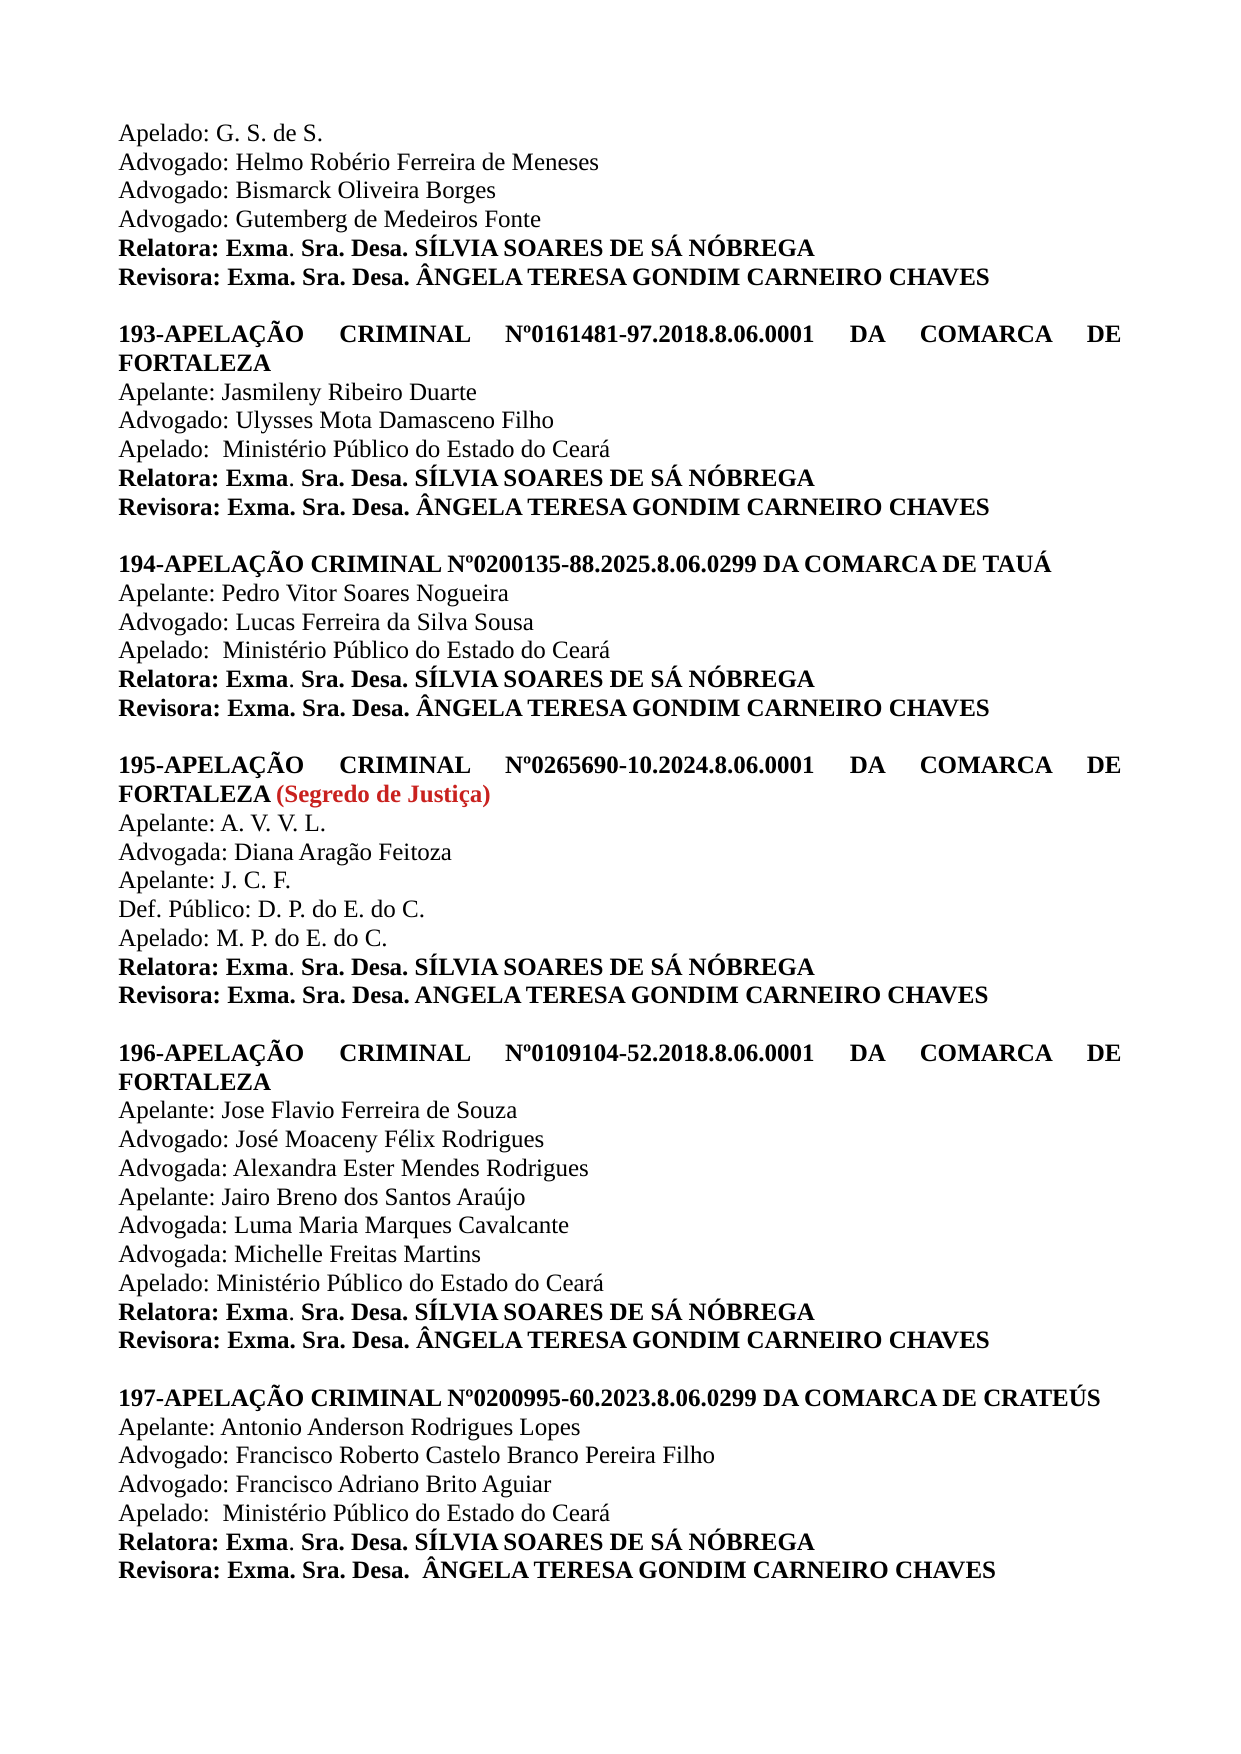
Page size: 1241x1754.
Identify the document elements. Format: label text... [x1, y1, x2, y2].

text Advogada: Michelle Freitas Martins [118, 1239, 1122, 1268]
text 197-APELAÇÃO CRIMINAL Nº0200995-60.2023.8.06.0299 DA COMARCA DE CRATEÚS [118, 1383, 1122, 1412]
text Relatora: Exma. Sra. Desa. SÍLVIA SOARES DE SÁ NÓBREGA [118, 952, 1122, 981]
text Advogada: Alexandra Ester Mendes Rodrigues [118, 1153, 1122, 1182]
text Advogado: Bismarck Oliveira Borges [118, 176, 1122, 204]
text Advogado: Helmo Robério Ferreira de Meneses [118, 147, 1122, 176]
text Advogado: Ulysses Mota Damasceno Filho [118, 406, 1122, 434]
text Advogado: Francisco Roberto Castelo Branco Pereira Filho [118, 1441, 1122, 1469]
text Advogada: Luma Maria Marques Cavalcante [118, 1211, 1122, 1239]
text Apelante: Jose Flavio Ferreira de Souza [118, 1096, 1122, 1124]
text Advogado: Lucas Ferreira da Silva Sousa [118, 607, 1122, 636]
text 193-APELAÇÃO CRIMINAL Nº0161481-97.2018.8.06.0001 DA COMARCA DE FORTALEZA [118, 319, 1122, 377]
text Apelado: Ministério Público do Estado do Ceará [118, 434, 1122, 463]
text Advogado: Gutemberg de Medeiros Fonte [118, 204, 1122, 233]
text Apelado: G. S. de S. [118, 118, 1122, 147]
text Apelado: Ministério Público do Estado do Ceará [118, 636, 1122, 664]
text Def. Público: D. P. do E. do C. [118, 894, 1122, 923]
text Revisora: Exma. Sra. Desa. ANGELA TERESA GONDIM CARNEIRO CHAVES [118, 981, 1122, 1009]
text Apelante: Jasmileny Ribeiro Duarte [118, 377, 1122, 406]
text 196-APELAÇÃO CRIMINAL Nº0109104-52.2018.8.06.0001 DA COMARCA DE FORTALEZA [118, 1038, 1122, 1096]
text Revisora: Exma. Sra. Desa. ÂNGELA TERESA GONDIM CARNEIRO CHAVES [118, 1556, 1122, 1584]
text Revisora: Exma. Sra. Desa. ÂNGELA TERESA GONDIM CARNEIRO CHAVES [118, 262, 1122, 291]
text Revisora: Exma. Sra. Desa. ÂNGELA TERESA GONDIM CARNEIRO CHAVES [118, 693, 1122, 722]
text Apelado: Ministério Público do Estado do Ceará [118, 1268, 1122, 1297]
text Apelante: A. V. V. L. [118, 808, 1122, 837]
text Relatora: Exma. Sra. Desa. SÍLVIA SOARES DE SÁ NÓBREGA [118, 664, 1122, 693]
text 194-APELAÇÃO CRIMINAL Nº0200135-88.2025.8.06.0299 DA COMARCA DE TAUÁ [118, 549, 1122, 578]
text Relatora: Exma. Sra. Desa. SÍLVIA SOARES DE SÁ NÓBREGA [118, 233, 1122, 262]
text Apelante: Pedro Vitor Soares Nogueira [118, 578, 1122, 607]
text Revisora: Exma. Sra. Desa. ÂNGELA TERESA GONDIM CARNEIRO CHAVES [118, 492, 1122, 521]
text Advogado: José Moaceny Félix Rodrigues [118, 1124, 1122, 1153]
text Advogada: Diana Aragão Feitoza [118, 837, 1122, 866]
text Apelante: Antonio Anderson Rodrigues Lopes [118, 1412, 1122, 1441]
text Relatora: Exma. Sra. Desa. SÍLVIA SOARES DE SÁ NÓBREGA [118, 1297, 1122, 1326]
text Relatora: Exma. Sra. Desa. SÍLVIA SOARES DE SÁ NÓBREGA [118, 1527, 1122, 1556]
text 195-APELAÇÃO CRIMINAL Nº0265690-10.2024.8.06.0001 DA COMARCA DE FORTALEZA (Segredo de Justiça) [118, 751, 1122, 808]
text Apelante: Jairo Breno dos Santos Araújo [118, 1182, 1122, 1211]
text Revisora: Exma. Sra. Desa. ÂNGELA TERESA GONDIM CARNEIRO CHAVES [118, 1326, 1122, 1354]
text Apelado: Ministério Público do Estado do Ceará [118, 1498, 1122, 1527]
text Advogado: Francisco Adriano Brito Aguiar [118, 1469, 1122, 1498]
text Apelante: J. C. F. [118, 866, 1122, 894]
text Relatora: Exma. Sra. Desa. SÍLVIA SOARES DE SÁ NÓBREGA [118, 463, 1122, 492]
text Apelado: M. P. do E. do C. [118, 923, 1122, 952]
